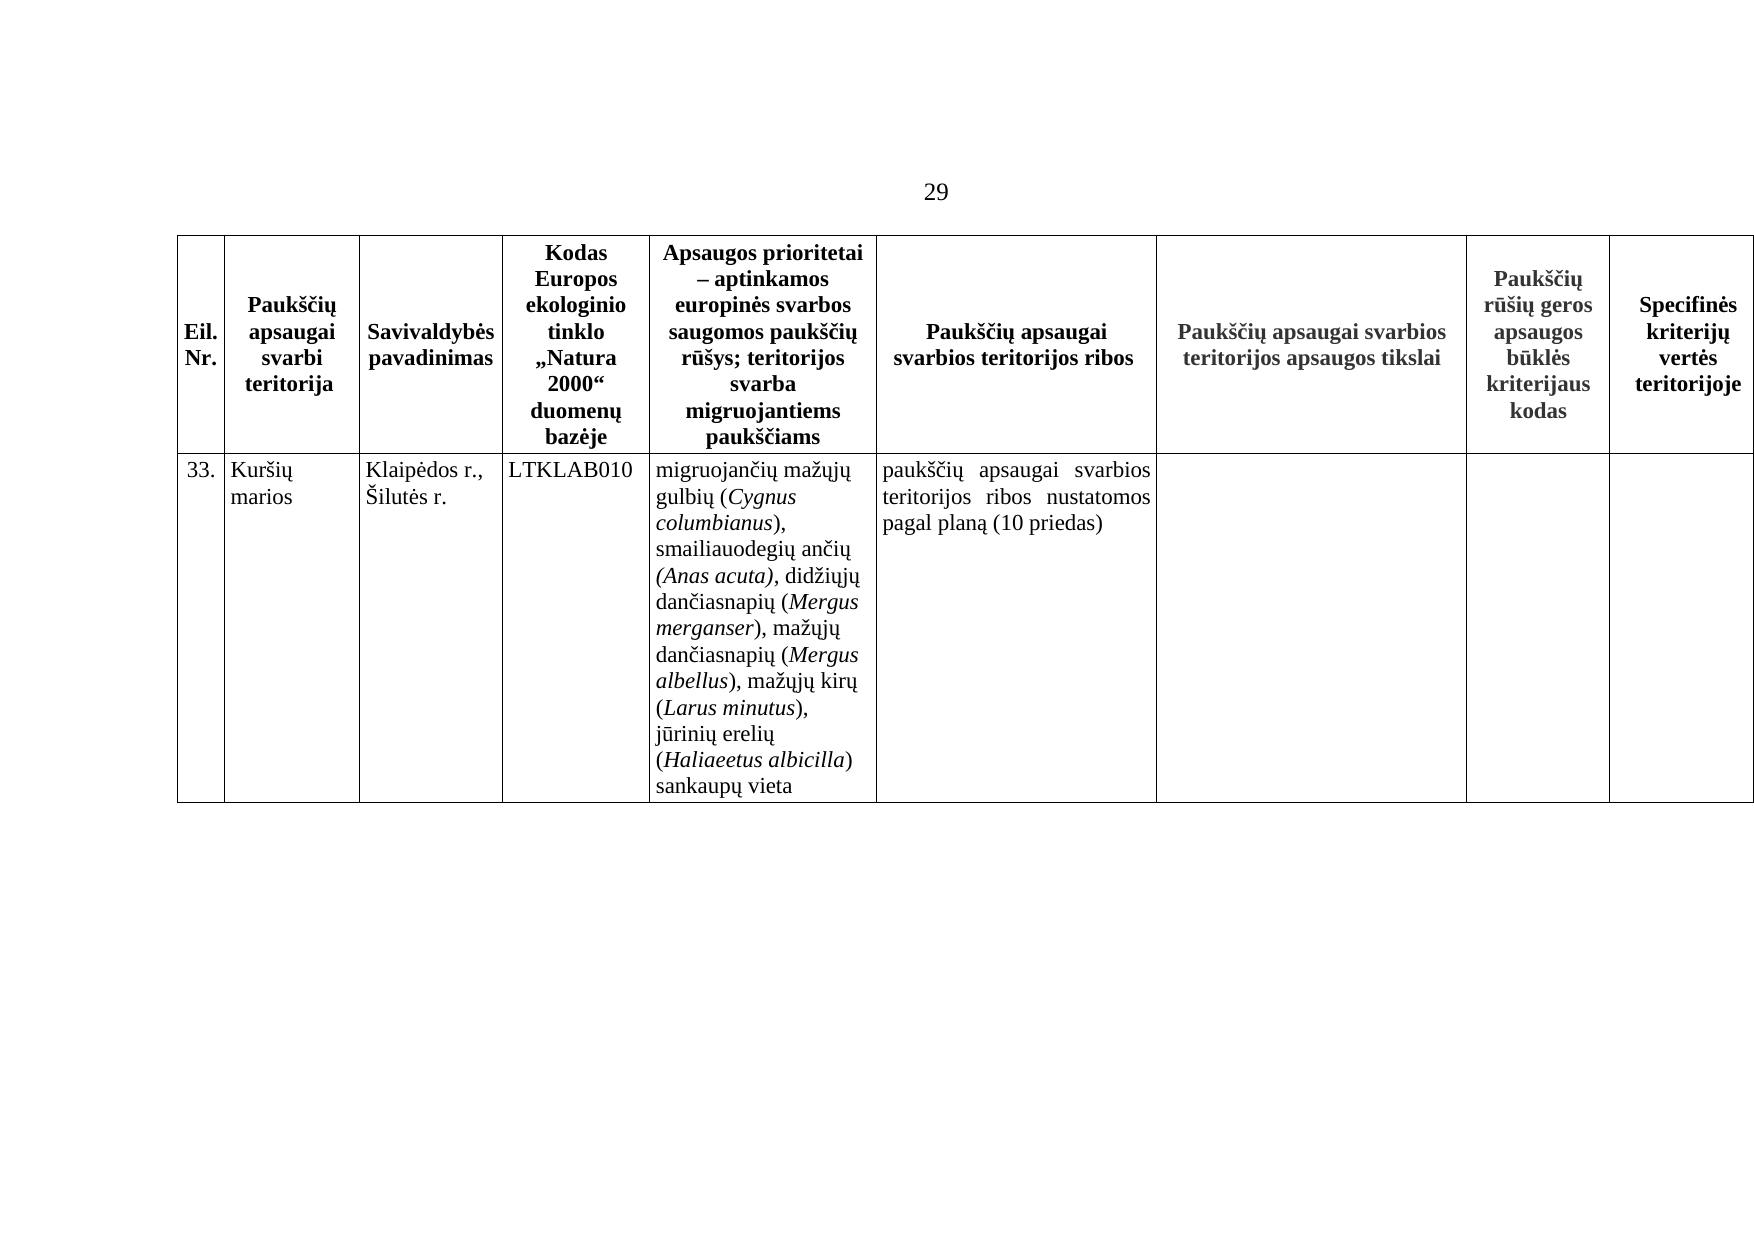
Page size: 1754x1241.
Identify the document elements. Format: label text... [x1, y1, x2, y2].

table_cell paukščių apsaugai svarbios teritorijos ribos nustatomos pagal planą (10 priedas) [877, 454, 1156, 802]
table_cell Klaipėdos r., Šilutės r. [360, 454, 502, 802]
table_cell Kuršių marios [225, 454, 359, 802]
table_header Savivaldybės pavadinimas [360, 236, 502, 452]
table_header Apsaugos prioritetai – aptinkamos europinės svarbos saugomos paukščių rūšys; teritorijos svarba migruojantiems paukščiams [650, 236, 876, 452]
table_cell [1157, 454, 1466, 802]
table_header Paukščių apsaugai svarbios teritorijos ribos [877, 236, 1156, 452]
table_cell LTKLAB010 [503, 454, 649, 802]
table_cell [1610, 454, 1753, 802]
table_header Kodas Europos ekologinio tinklo „Natura 2000“ duomenų bazėje [503, 236, 649, 452]
table_header Eil. Nr. [178, 236, 224, 452]
table_cell 33. [178, 454, 224, 802]
table_cell [1467, 454, 1609, 802]
table_header Specifinės kriterijų vertės teritorijoje [1610, 236, 1753, 452]
table_header Paukščių apsaugai svarbios teritorijos apsaugos tikslai [1157, 236, 1466, 452]
table_header Paukščių apsaugai svarbi teritorija [225, 236, 359, 452]
table_header Paukščių rūšių geros apsaugos būklės kriterijaus kodas [1467, 236, 1609, 452]
table_cell migruojančių mažųjų gulbių (Cygnus columbianus), smailiauodegių ančių (Anas acuta), didžiųjų dančiasnapių (Mergus merganser), mažųjų dančiasnapių (Mergus albellus), mažųjų kirų (Larus minutus), jūrinių erelių (Haliaeetus albicilla) sankaupų vieta [650, 454, 876, 802]
